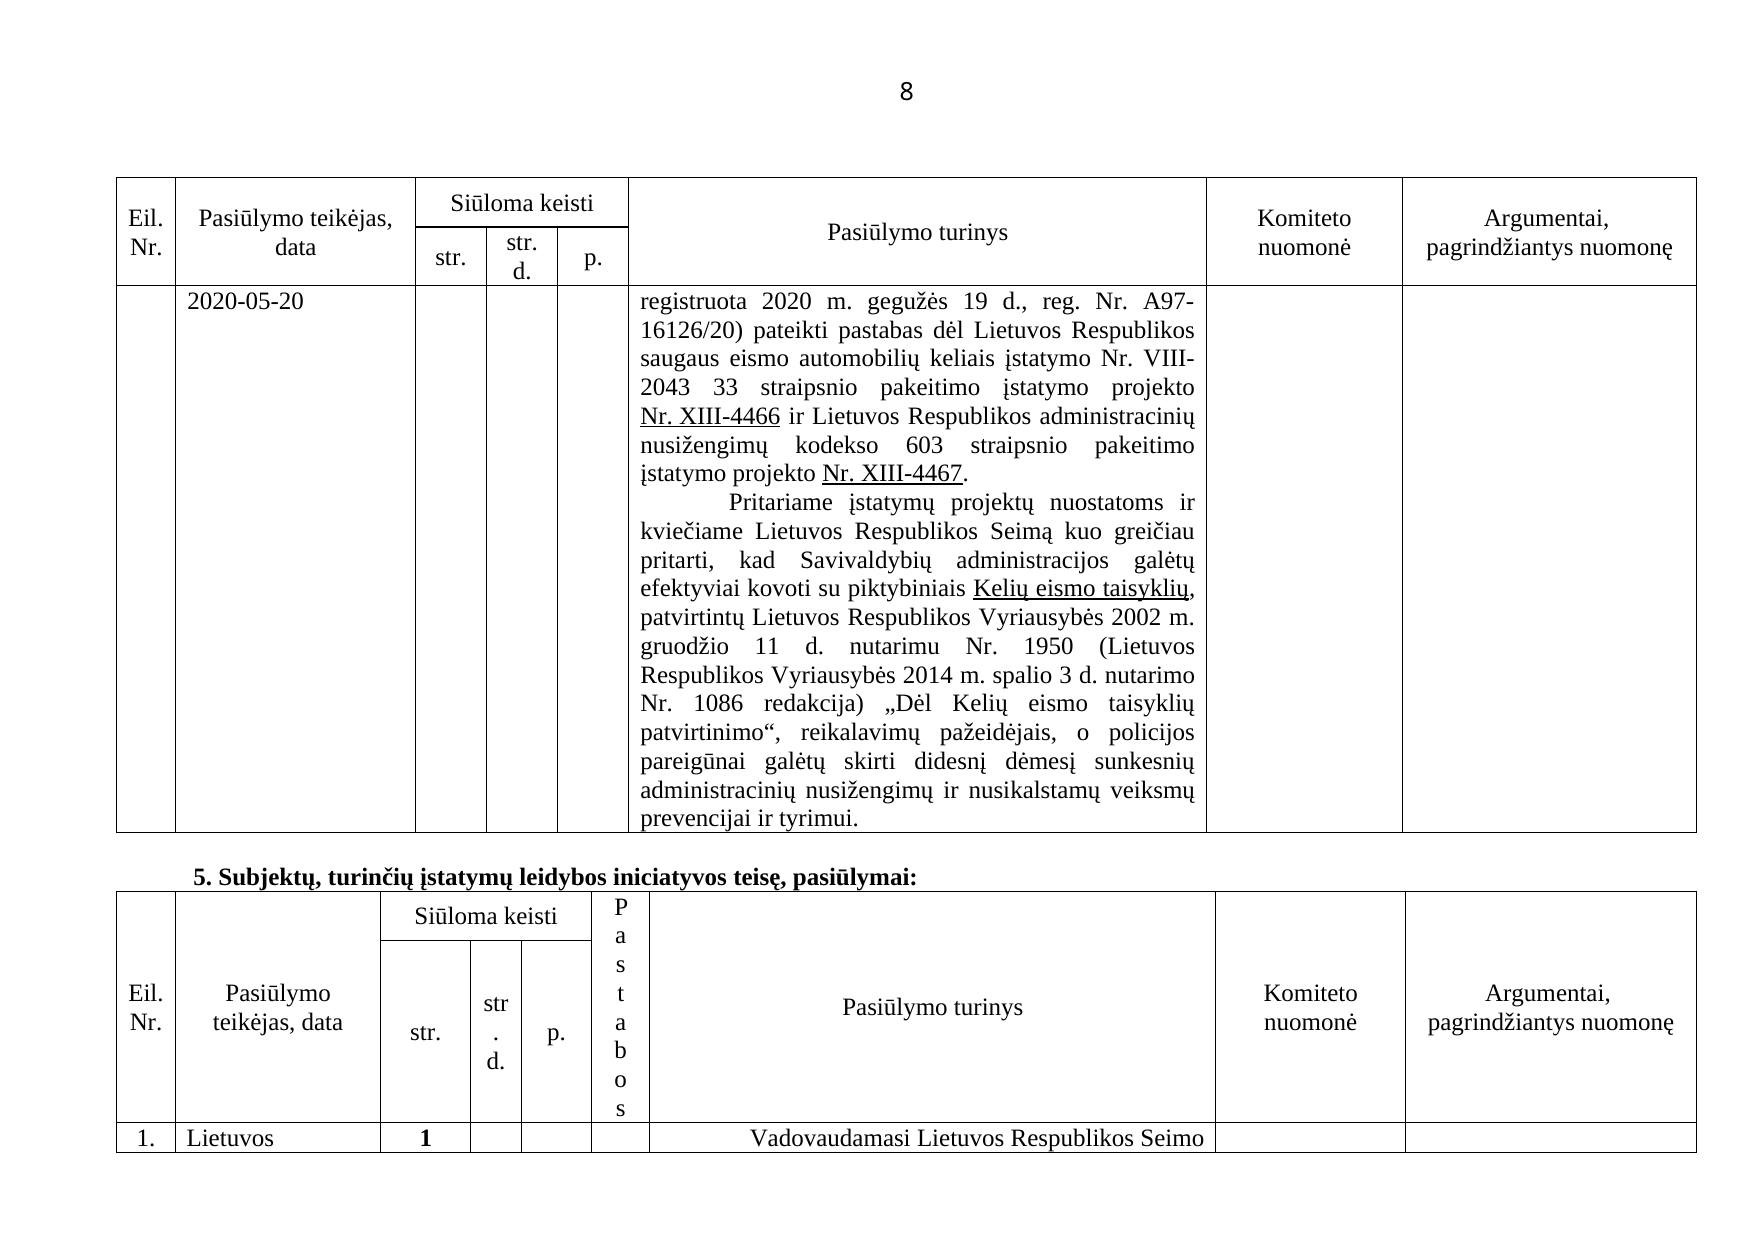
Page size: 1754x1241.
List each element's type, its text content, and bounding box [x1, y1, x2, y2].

table_header Komiteto nuomonė [1207, 178, 1402, 285]
table_cell [471, 1123, 521, 1152]
table_cell [117, 286, 175, 832]
table_header Siūloma keisti [416, 178, 628, 226]
table_cell [592, 1123, 649, 1152]
table_header Argumentai, pagrindžiantys nuomonę [1403, 178, 1696, 285]
table_header Eil. Nr. [117, 178, 175, 285]
table_cell 2020-05-20 [176, 286, 415, 832]
table_cell str. d. [471, 941, 521, 1122]
table_header Pasiūlymo turinys [629, 178, 1206, 285]
table_header Pastabos [592, 892, 649, 1122]
table_header Pasiūlymo turinys [650, 892, 1215, 1122]
table_cell registruota 2020 m. gegužės 19 d., reg. Nr. A97-16126/20) pateikti pastabas dėl Lietuvos Respublikos saugaus eismo automobilių keliais įstatymo Nr. VIII-2043 33 straipsnio pakeitimo įstatymo projekto Nr. XIII-4466 ir Lietuvos Respublikos administracinių nusižengimų kodekso 603 straipsnio pakeitimo įstatymo projekto Nr. XIII-4467. Pritariame įstatymų projektų nuostatoms ir kviečiame Lietuvos Respublikos Seimą kuo greičiau pritarti, kad Savivaldybių administracijos galėtų efektyviai kovoti su piktybiniais Kelių eismo taisyklių, patvirtintų Lietuvos Respublikos Vyriausybės 2002 m. gruodžio 11 d. nutarimu Nr. 1950 (Lietuvos Respublikos Vyriausybės 2014 m. spalio 3 d. nutarimo Nr. 1086 redakcija) „Dėl Kelių eismo taisyklių patvirtinimo“, reikalavimų pažeidėjais, o policijos pareigūnai galėtų skirti didesnį dėmesį sunkesnių administracinių nusižengimų ir nusikalstamų veiksmų prevencijai ir tyrimui. [629, 286, 1206, 832]
text 5. Subjektų, turinčių įstatymų leidybos iniciatyvos teisę, pasiūlymai: [118, 862, 1695, 891]
table_cell [1207, 286, 1402, 832]
table_header Komiteto nuomonė [1216, 892, 1405, 1122]
table_cell p. [522, 941, 591, 1122]
table_header Pasiūlymo teikėjas, data [176, 178, 415, 285]
table_header Pasiūlymo teikėjas, data [176, 892, 380, 1122]
table_cell [487, 286, 557, 832]
table_cell [522, 1123, 591, 1152]
table_header Eil. Nr. [117, 892, 175, 1122]
table_cell Vadovaudamasi Lietuvos Respublikos Seimo [650, 1123, 1215, 1152]
table_cell str. d. [487, 228, 557, 285]
table_cell str. [416, 228, 486, 285]
table_cell str. [381, 941, 470, 1122]
table_cell [1403, 286, 1696, 832]
table_cell 1 [381, 1123, 470, 1152]
table_cell p. [558, 228, 628, 285]
table_cell [558, 286, 628, 832]
table_cell [416, 286, 486, 832]
table_cell [1216, 1123, 1405, 1152]
table_cell [1406, 1123, 1696, 1152]
table_header Argumentai, pagrindžiantys nuomonę [1406, 892, 1696, 1122]
table_header Siūloma keisti [381, 892, 591, 940]
table_cell 1. [117, 1123, 175, 1152]
table_cell Lietuvos [176, 1123, 380, 1152]
